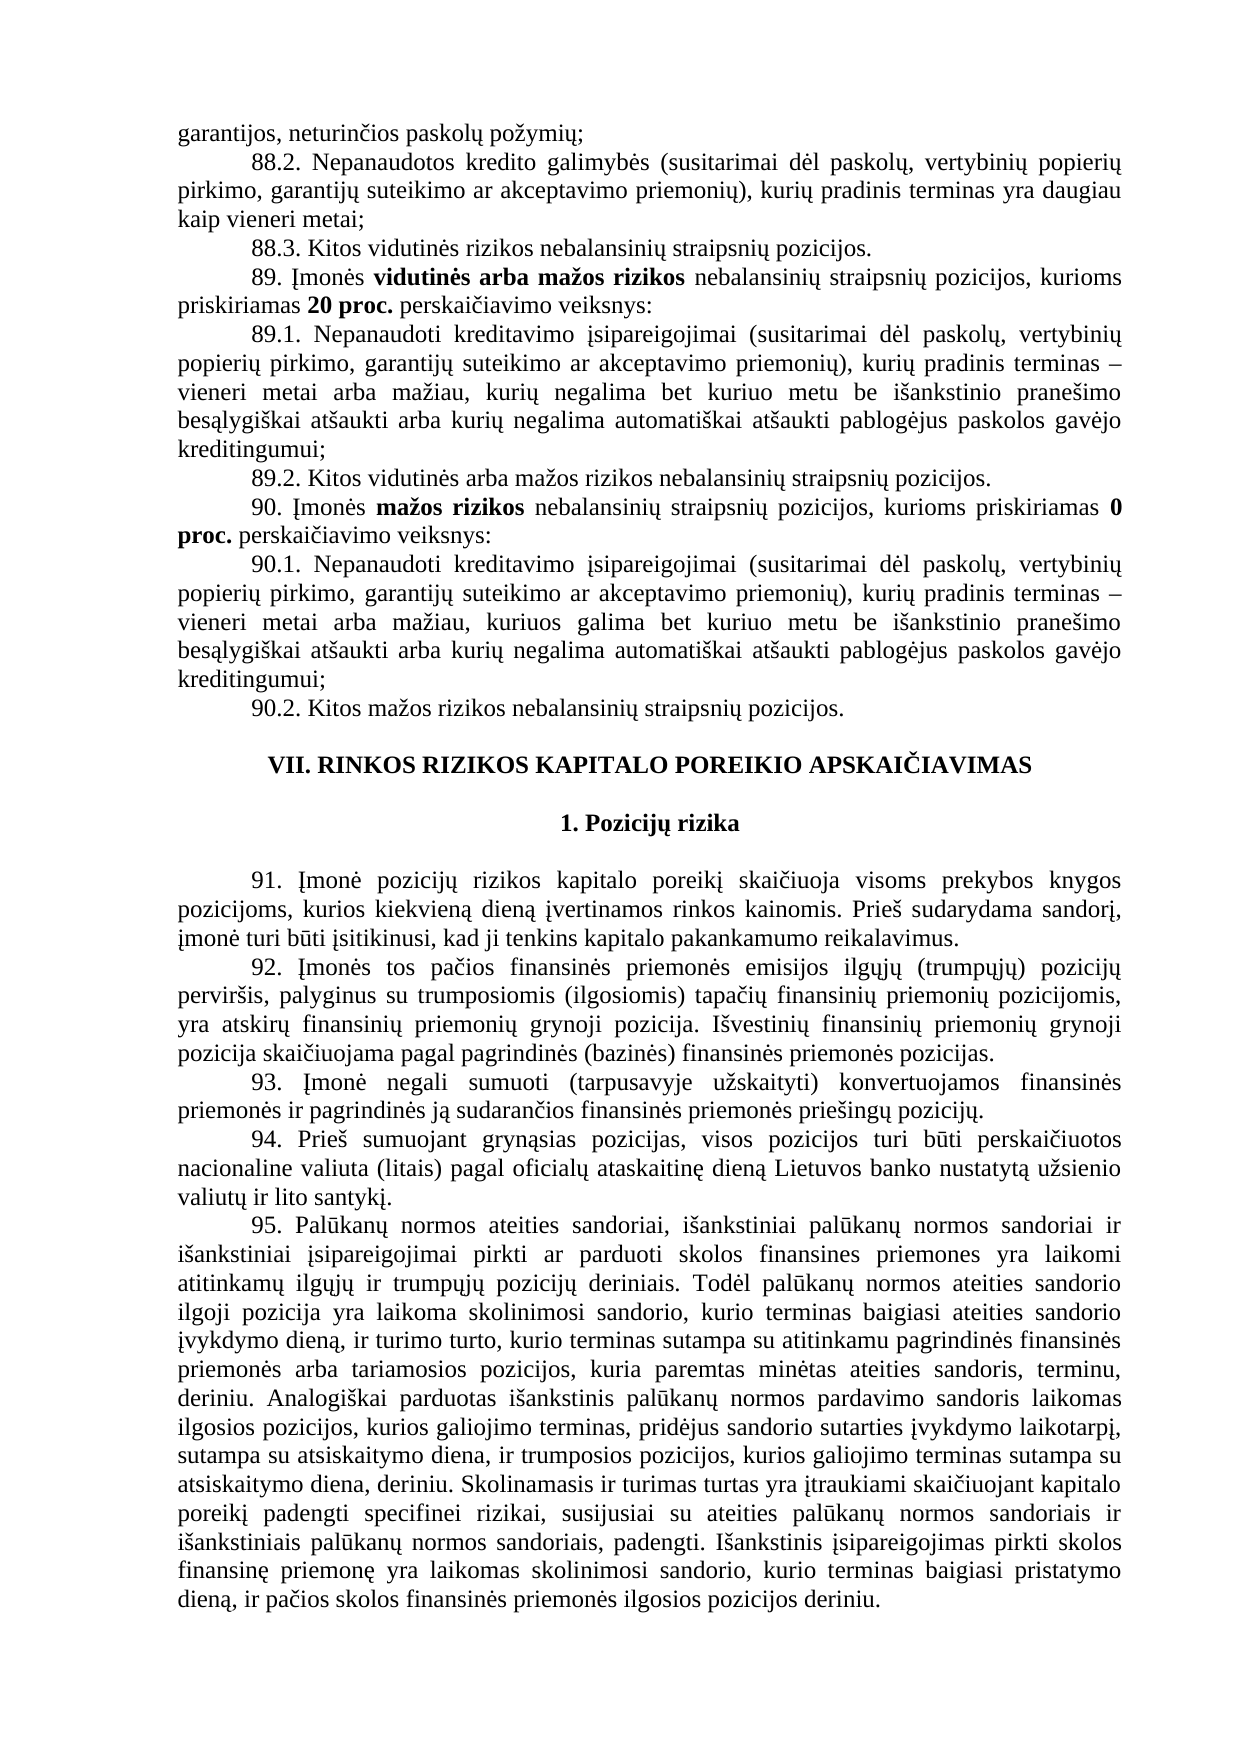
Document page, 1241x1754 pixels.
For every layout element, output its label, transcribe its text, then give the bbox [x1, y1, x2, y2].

text 89. Įmonės vidutinės arba mažos rizikos nebalansinių straipsnių pozicijos, kurioms priskiriamas 20 proc. perskaičiavimo veiksnys: [177, 262, 1122, 319]
text 95. Palūkanų normos ateities sandoriai, išankstiniai palūkanų normos sandoriai ir išankstiniai įsipareigojimai pirkti ar parduoti skolos finansines priemones yra laikomi atitinkamų ilgųjų ir trumpųjų pozicijų deriniais. Todėl palūkanų normos ateities sandorio ilgoji pozicija yra laikoma skolinimosi sandorio, kurio terminas baigiasi ateities sandorio įvykdymo dieną, ir turimo turto, kurio terminas sutampa su atitinkamu pagrindinės finansinės priemonės arba tariamosios pozicijos, kuria paremtas minėtas ateities sandoris, terminu, deriniu. Analogiškai parduotas išankstinis palūkanų normos pardavimo sandoris laikomas ilgosios pozicijos, kurios galiojimo terminas, pridėjus sandorio sutarties įvykdymo laikotarpį, sutampa su atsiskaitymo diena, ir trumposios pozicijos, kurios galiojimo terminas sutampa su atsiskaitymo diena, deriniu. Skolinamasis ir turimas turtas yra įtraukiami skaičiuojant kapitalo poreikį padengti specifinei rizikai, susijusiai su ateities palūkanų normos sandoriais ir išankstiniais palūkanų normos sandoriais, padengti. Išankstinis įsipareigojimas pirkti skolos finansinę priemonę yra laikomas skolinimosi sandorio, kurio terminas baigiasi pristatymo dieną, ir pačios skolos finansinės priemonės ilgosios pozicijos deriniu. [177, 1211, 1122, 1613]
text 88.3. Kitos vidutinės rizikos nebalansinių straipsnių pozicijos. [177, 233, 1122, 262]
text 90. Įmonės mažos rizikos nebalansinių straipsnių pozicijos, kurioms priskiriamas 0 proc. perskaičiavimo veiksnys: [177, 492, 1122, 549]
text VII. RINKOS RIZIKOS KAPITALO POREIKIO APSKAIČIAVIMAS [177, 751, 1122, 779]
text 94. Prieš sumuojant grynąsias pozicijas, visos pozicijos turi būti perskaičiuotos nacionaline valiuta (litais) pagal oficialų ataskaitinę dieną Lietuvos banko nustatytą užsienio valiutų ir lito santykį. [177, 1124, 1122, 1211]
text 90.2. Kitos mažos rizikos nebalansinių straipsnių pozicijos. [177, 693, 1122, 722]
text 1. Pozicijų rizika [177, 808, 1122, 837]
text 90.1. Nepanaudoti kreditavimo įsipareigojimai (susitarimai dėl paskolų, vertybinių popierių pirkimo, garantijų suteikimo ar akceptavimo priemonių), kurių pradinis terminas – vieneri metai arba mažiau, kuriuos galima bet kuriuo metu be išankstinio pranešimo besąlygiškai atšaukti arba kurių negalima automatiškai atšaukti pablogėjus paskolos gavėjo kreditingumui; [177, 549, 1122, 693]
text garantijos, neturinčios paskolų požymių; [177, 118, 1122, 147]
text 89.2. Kitos vidutinės arba mažos rizikos nebalansinių straipsnių pozicijos. [177, 463, 1122, 492]
text 88.2. Nepanaudotos kredito galimybės (susitarimai dėl paskolų, vertybinių popierių pirkimo, garantijų suteikimo ar akceptavimo priemonių), kurių pradinis terminas yra daugiau kaip vieneri metai; [177, 147, 1122, 233]
text 92. Įmonės tos pačios finansinės priemonės emisijos ilgųjų (trumpųjų) pozicijų perviršis, palyginus su trumposiomis (ilgosiomis) tapačių finansinių priemonių pozicijomis, yra atskirų finansinių priemonių grynoji pozicija. Išvestinių finansinių priemonių grynoji pozicija skaičiuojama pagal pagrindinės (bazinės) finansinės priemonės pozicijas. [177, 952, 1122, 1067]
text 89.1. Nepanaudoti kreditavimo įsipareigojimai (susitarimai dėl paskolų, vertybinių popierių pirkimo, garantijų suteikimo ar akceptavimo priemonių), kurių pradinis terminas – vieneri metai arba mažiau, kurių negalima bet kuriuo metu be išankstinio pranešimo besąlygiškai atšaukti arba kurių negalima automatiškai atšaukti pablogėjus paskolos gavėjo kreditingumui; [177, 319, 1122, 463]
text 93. Įmonė negali sumuoti (tarpusavyje užskaityti) konvertuojamos finansinės priemonės ir pagrindinės ją sudarančios finansinės priemonės priešingų pozicijų. [177, 1067, 1122, 1124]
text 91. Įmonė pozicijų rizikos kapitalo poreikį skaičiuoja visoms prekybos knygos pozicijoms, kurios kiekvieną dieną įvertinamos rinkos kainomis. Prieš sudarydama sandorį, įmonė turi būti įsitikinusi, kad ji tenkins kapitalo pakankamumo reikalavimus. [177, 866, 1122, 952]
